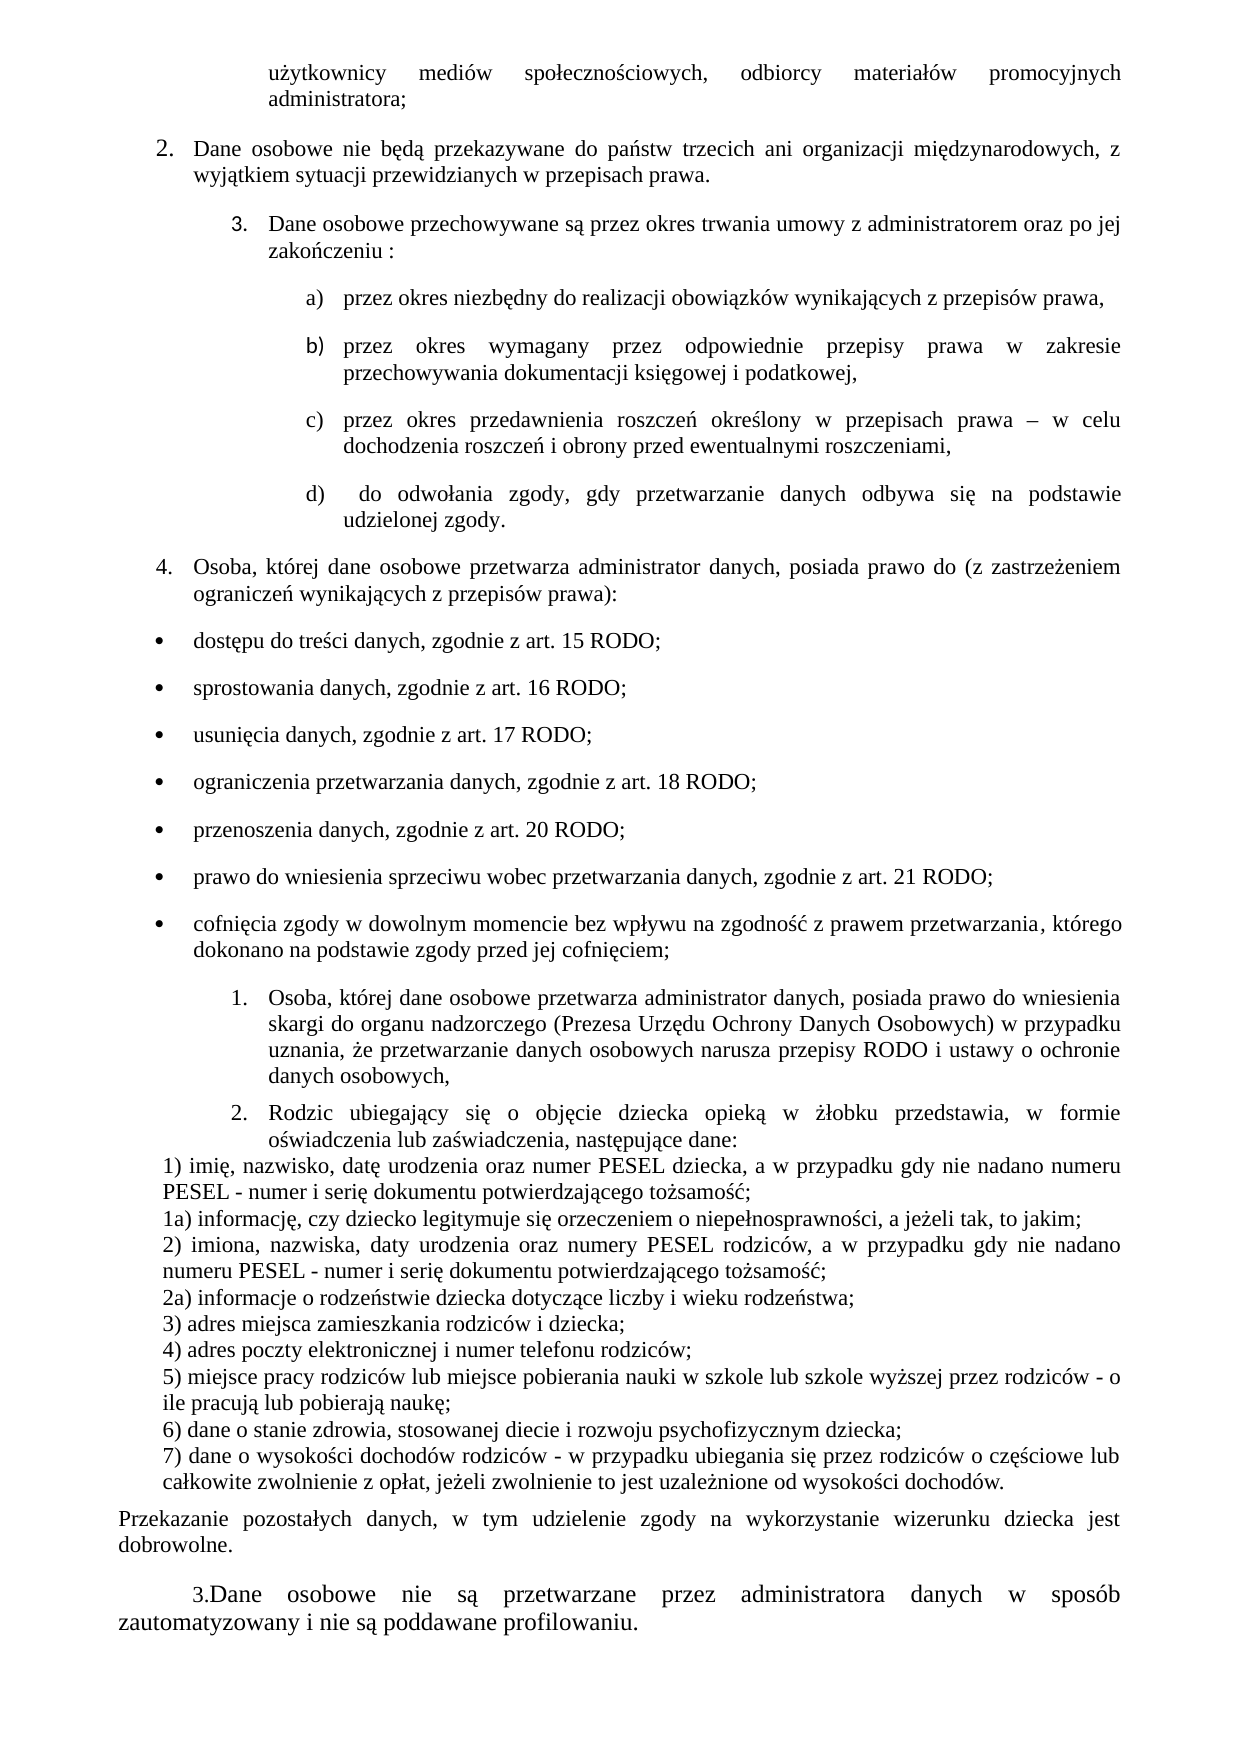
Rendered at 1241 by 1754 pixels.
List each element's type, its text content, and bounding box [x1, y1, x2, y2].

list Osoba, której dane osobowe przetwarza administrator danych, posiada prawo do wniesienia skargi do organu nadzorczego (Prezesa Urzędu Ochrony Danych Osobowych) w przypadku uznania, że przetwarzanie danych osobowych narusza przepisy RODO i ustawy o ochronie danych osobowych, [231, 983, 1122, 1089]
list Rodzic ubiegający się o objęcie dziecka opieką w żłobku przedstawia, w formie oświadczenia lub zaświadczenia, następujące dane: [231, 1099, 1122, 1152]
text 7) dane o wysokości dochodów rodziców - w przypadku ubiegania się przez rodziców o częściowe lub całkowite zwolnienie z opłat, jeżeli zwolnienie to jest uzależnione od wysokości dochodów. [162, 1442, 1122, 1495]
list dostępu do treści danych, zgodnie z art. 15 RODO; [156, 627, 1122, 653]
list cofnięcia zgody w dowolnym momencie bez wpływu na zgodność z prawem przetwarzania, którego dokonano na podstawie zgody przed jej cofnięciem; [156, 910, 1122, 963]
list prawo do wniesienia sprzeciwu wobec przetwarzania danych, zgodnie z art. 21 RODO; [156, 863, 1122, 889]
list ograniczenia przetwarzania danych, zgodnie z art. 18 RODO; [156, 768, 1122, 795]
text 4) adres poczty elektronicznej i numer telefonu rodziców; [162, 1337, 1122, 1363]
text 1) imię, nazwisko, datę urodzenia oraz numer PESEL dziecka, a w przypadku gdy nie nadano numeru PESEL - numer i serię dokumentu potwierdzającego tożsamość; [162, 1152, 1122, 1205]
list usunięcia danych, zgodnie z art. 17 RODO; [156, 721, 1122, 748]
list sprostowania danych, zgodnie z art. 16 RODO; [156, 674, 1122, 700]
text 3.Dane osobowe nie są przetwarzane przez administratora danych w sposób zautomatyzowany i nie są poddawane profilowaniu. [118, 1579, 1122, 1636]
list użytkownicy mediów społecznościowych, odbiorcy materiałów promocyjnych administratora; [231, 59, 1122, 112]
text 2) imiona, nazwiska, daty urodzenia oraz numery PESEL rodziców, a w przypadku gdy nie nadano numeru PESEL - numer i serię dokumentu potwierdzającego tożsamość; [162, 1231, 1122, 1284]
list Dane osobowe nie będą przekazywane do państw trzecich ani organizacji międzynarodowych, z wyjątkiem sytuacji przewidzianych w przepisach prawa. [156, 133, 1122, 188]
list przenoszenia danych, zgodnie z art. 20 RODO; [156, 816, 1122, 842]
list przez okres przedawnienia roszczeń określony w przepisach prawa – w celu dochodzenia roszczeń i obrony przed ewentualnymi roszczeniami, [306, 406, 1122, 459]
text 1a) informację, czy dziecko legitymuje się orzeczeniem o niepełnosprawności, a jeżeli tak, to jakim; [162, 1205, 1122, 1231]
list Osoba, której dane osobowe przetwarza administrator danych, posiada prawo do (z zastrzeżeniem ograniczeń wynikających z przepisów prawa): [156, 553, 1122, 606]
text 2a) informacje o rodzeństwie dziecka dotyczące liczby i wieku rodzeństwa; [162, 1284, 1122, 1310]
text 3) adres miejsca zamieszkania rodziców i dziecka; [162, 1310, 1122, 1337]
text 5) miejsce pracy rodziców lub miejsce pobierania nauki w szkole lub szkole wyższej przez rodziców - o ile pracują lub pobierają naukę; [162, 1363, 1122, 1416]
list przez okres wymagany przez odpowiednie przepisy prawa w zakresie przechowywania dokumentacji księgowej i podatkowej, [306, 331, 1122, 385]
list przez okres niezbędny do realizacji obowiązków wynikających z przepisów prawa, [306, 284, 1122, 310]
list Dane osobowe przechowywane są przez okres trwania umowy z administratorem oraz po jej zakończeniu : [231, 209, 1122, 263]
text 6) dane o stanie zdrowia, stosowanej diecie i rozwoju psychofizycznym dziecka; [162, 1416, 1122, 1442]
list do odwołania zgody, gdy przetwarzanie danych odbywa się na podstawie udzielonej zgody. [306, 480, 1122, 532]
text Przekazanie pozostałych danych, w tym udzielenie zgody na wykorzystanie wizerunku dziecka jest dobrowolne. [118, 1505, 1122, 1558]
